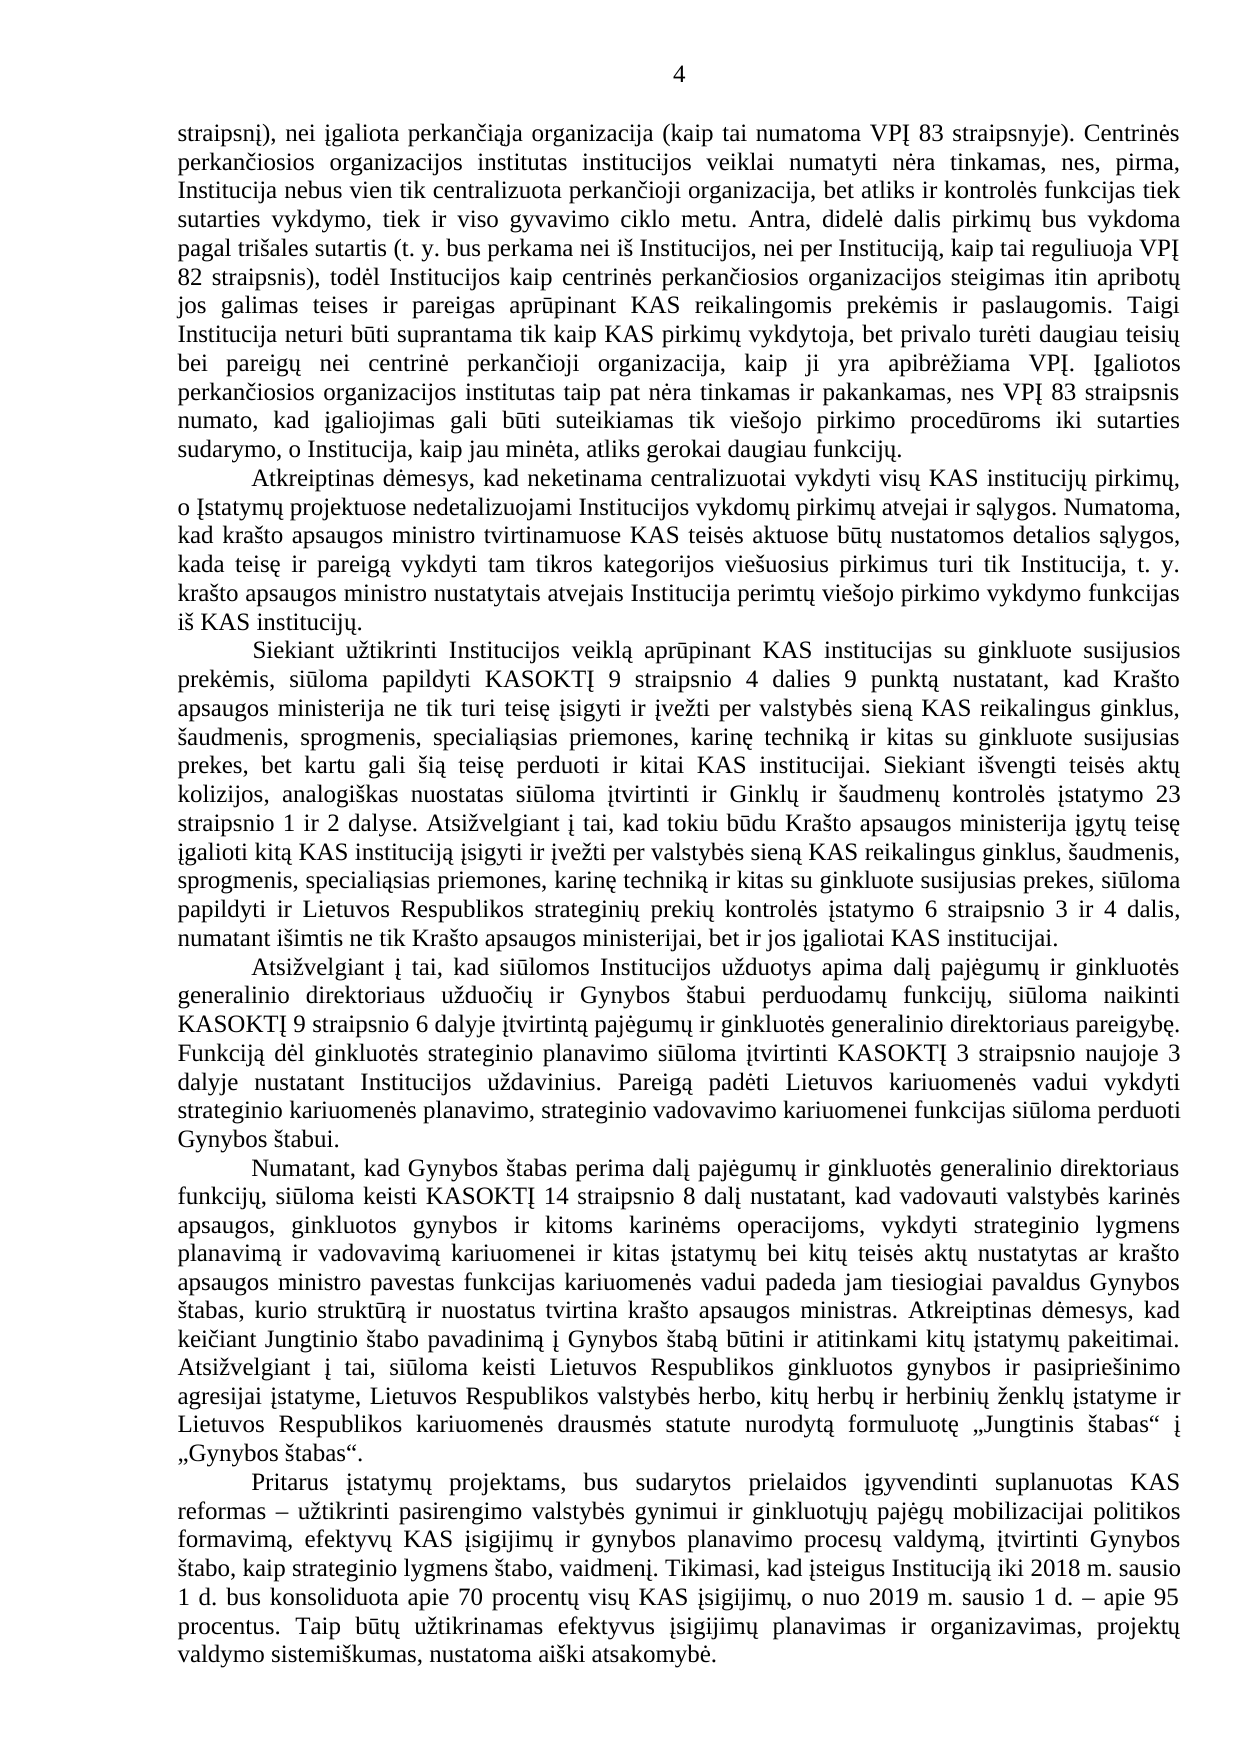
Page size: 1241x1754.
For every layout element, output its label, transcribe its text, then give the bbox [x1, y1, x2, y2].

text Pritarus įstatymų projektams, bus sudarytos prielaidos įgyvendinti suplanuotas KAS reformas – užtikrinti pasirengimo valstybės gynimui ir ginkluotųjų pajėgų mobilizacijai politikos formavimą, efektyvų KAS įsigijimų ir gynybos planavimo procesų valdymą, įtvirtinti Gynybos štabo, kaip strateginio lygmens štabo, vaidmenį. Tikimasi, kad įsteigus Instituciją iki 2018 m. sausio 1 d. bus konsoliduota apie 70 procentų visų KAS įsigijimų, o nuo 2019 m. sausio 1 d. – apie 95 procentus. Taip būtų užtikrinamas efektyvus įsigijimų planavimas ir organizavimas, projektų valdymo sistemiškumas, nustatoma aiški atsakomybė. [177, 1467, 1181, 1668]
text Numatant, kad Gynybos štabas perima dalį pajėgumų ir ginkluotės generalinio direktoriaus funkcijų, siūloma keisti KASOKTĮ 14 straipsnio 8 dalį nustatant, kad vadovauti valstybės karinės apsaugos, ginkluotos gynybos ir kitoms karinėms operacijoms, vykdyti strateginio lygmens planavimą ir vadovavimą kariuomenei ir kitas įstatymų bei kitų teisės aktų nustatytas ar krašto apsaugos ministro pavestas funkcijas kariuomenės vadui padeda jam tiesiogiai pavaldus Gynybos štabas, kurio struktūrą ir nuostatus tvirtina krašto apsaugos ministras. Atkreiptinas dėmesys, kad keičiant Jungtinio štabo pavadinimą į Gynybos štabą būtini ir atitinkami kitų įstatymų pakeitimai. Atsižvelgiant į tai, siūloma keisti Lietuvos Respublikos ginkluotos gynybos ir pasipriešinimo agresijai įstatyme, Lietuvos Respublikos valstybės herbo, kitų herbų ir herbinių ženklų įstatyme ir Lietuvos Respublikos kariuomenės drausmės statute nurodytą formuluotę „Jungtinis štabas“ į „Gynybos štabas“. [177, 1153, 1181, 1467]
text Siekiant užtikrinti Institucijos veiklą aprūpinant KAS institucijas su ginkluote susijusios prekėmis, siūloma papildyti KASOKTĮ 9 straipsnio 4 dalies 9 punktą nustatant, kad Krašto apsaugos ministerija ne tik turi teisę įsigyti ir įvežti per valstybės sieną KAS reikalingus ginklus, šaudmenis, sprogmenis, specialiąsias priemones, karinę techniką ir kitas su ginkluote susijusias prekes, bet kartu gali šią teisę perduoti ir kitai KAS institucijai. Siekiant išvengti teisės aktų kolizijos, analogiškas nuostatas siūloma įtvirtinti ir Ginklų ir šaudmenų kontrolės įstatymo 23 straipsnio 1 ir 2 dalyse. Atsižvelgiant į tai, kad tokiu būdu Krašto apsaugos ministerija įgytų teisę įgalioti kitą KAS instituciją įsigyti ir įvežti per valstybės sieną KAS reikalingus ginklus, šaudmenis, sprogmenis, specialiąsias priemones, karinę techniką ir kitas su ginkluote susijusias prekes, siūloma papildyti ir Lietuvos Respublikos strateginių prekių kontrolės įstatymo 6 straipsnio 3 ir 4 dalis, numatant išimtis ne tik Krašto apsaugos ministerijai, bet ir jos įgaliotai KAS institucijai. [177, 636, 1181, 952]
text Atsižvelgiant į tai, kad siūlomos Institucijos užduotys apima dalį pajėgumų ir ginkluotės generalinio direktoriaus užduočių ir Gynybos štabui perduodamų funkcijų, siūloma naikinti KASOKTĮ 9 straipsnio 6 dalyje įtvirtintą pajėgumų ir ginkluotės generalinio direktoriaus pareigybę. Funkciją dėl ginkluotės strateginio planavimo siūloma įtvirtinti KASOKTĮ 3 straipsnio naujoje 3 dalyje nustatant Institucijos uždavinius. Pareigą padėti Lietuvos kariuomenės vadui vykdyti strateginio kariuomenės planavimo, strateginio vadovavimo kariuomenei funkcijas siūloma perduoti Gynybos štabui. [177, 952, 1181, 1153]
text straipsnį), nei įgaliota perkančiąja organizacija (kaip tai numatoma VPĮ 83 straipsnyje). Centrinės perkančiosios organizacijos institutas institucijos veiklai numatyti nėra tinkamas, nes, pirma, Institucija nebus vien tik centralizuota perkančioji organizacija, bet atliks ir kontrolės funkcijas tiek sutarties vykdymo, tiek ir viso gyvavimo ciklo metu. Antra, didelė dalis pirkimų bus vykdoma pagal trišales sutartis (t. y. bus perkama nei iš Institucijos, nei per Instituciją, kaip tai reguliuoja VPĮ 82 straipsnis), todėl Institucijos kaip centrinės perkančiosios organizacijos steigimas itin apribotų jos galimas teises ir pareigas aprūpinant KAS reikalingomis prekėmis ir paslaugomis. Taigi Institucija neturi būti suprantama tik kaip KAS pirkimų vykdytoja, bet privalo turėti daugiau teisių bei pareigų nei centrinė perkančioji organizacija, kaip ji yra apibrėžiama VPĮ. Įgaliotos perkančiosios organizacijos institutas taip pat nėra tinkamas ir pakankamas, nes VPĮ 83 straipsnis numato, kad įgaliojimas gali būti suteikiamas tik viešojo pirkimo procedūroms iki sutarties sudarymo, o Institucija, kaip jau minėta, atliks gerokai daugiau funkcijų. [177, 118, 1181, 463]
text Atkreiptinas dėmesys, kad neketinama centralizuotai vykdyti visų KAS institucijų pirkimų, o Įstatymų projektuose nedetalizuojami Institucijos vykdomų pirkimų atvejai ir sąlygos. Numatoma, kad krašto apsaugos ministro tvirtinamuose KAS teisės aktuose būtų nustatomos detalios sąlygos, kada teisę ir pareigą vykdyti tam tikros kategorijos viešuosius pirkimus turi tik Institucija, t. y. krašto apsaugos ministro nustatytais atvejais Institucija perimtų viešojo pirkimo vykdymo funkcijas iš KAS institucijų. [177, 463, 1181, 636]
